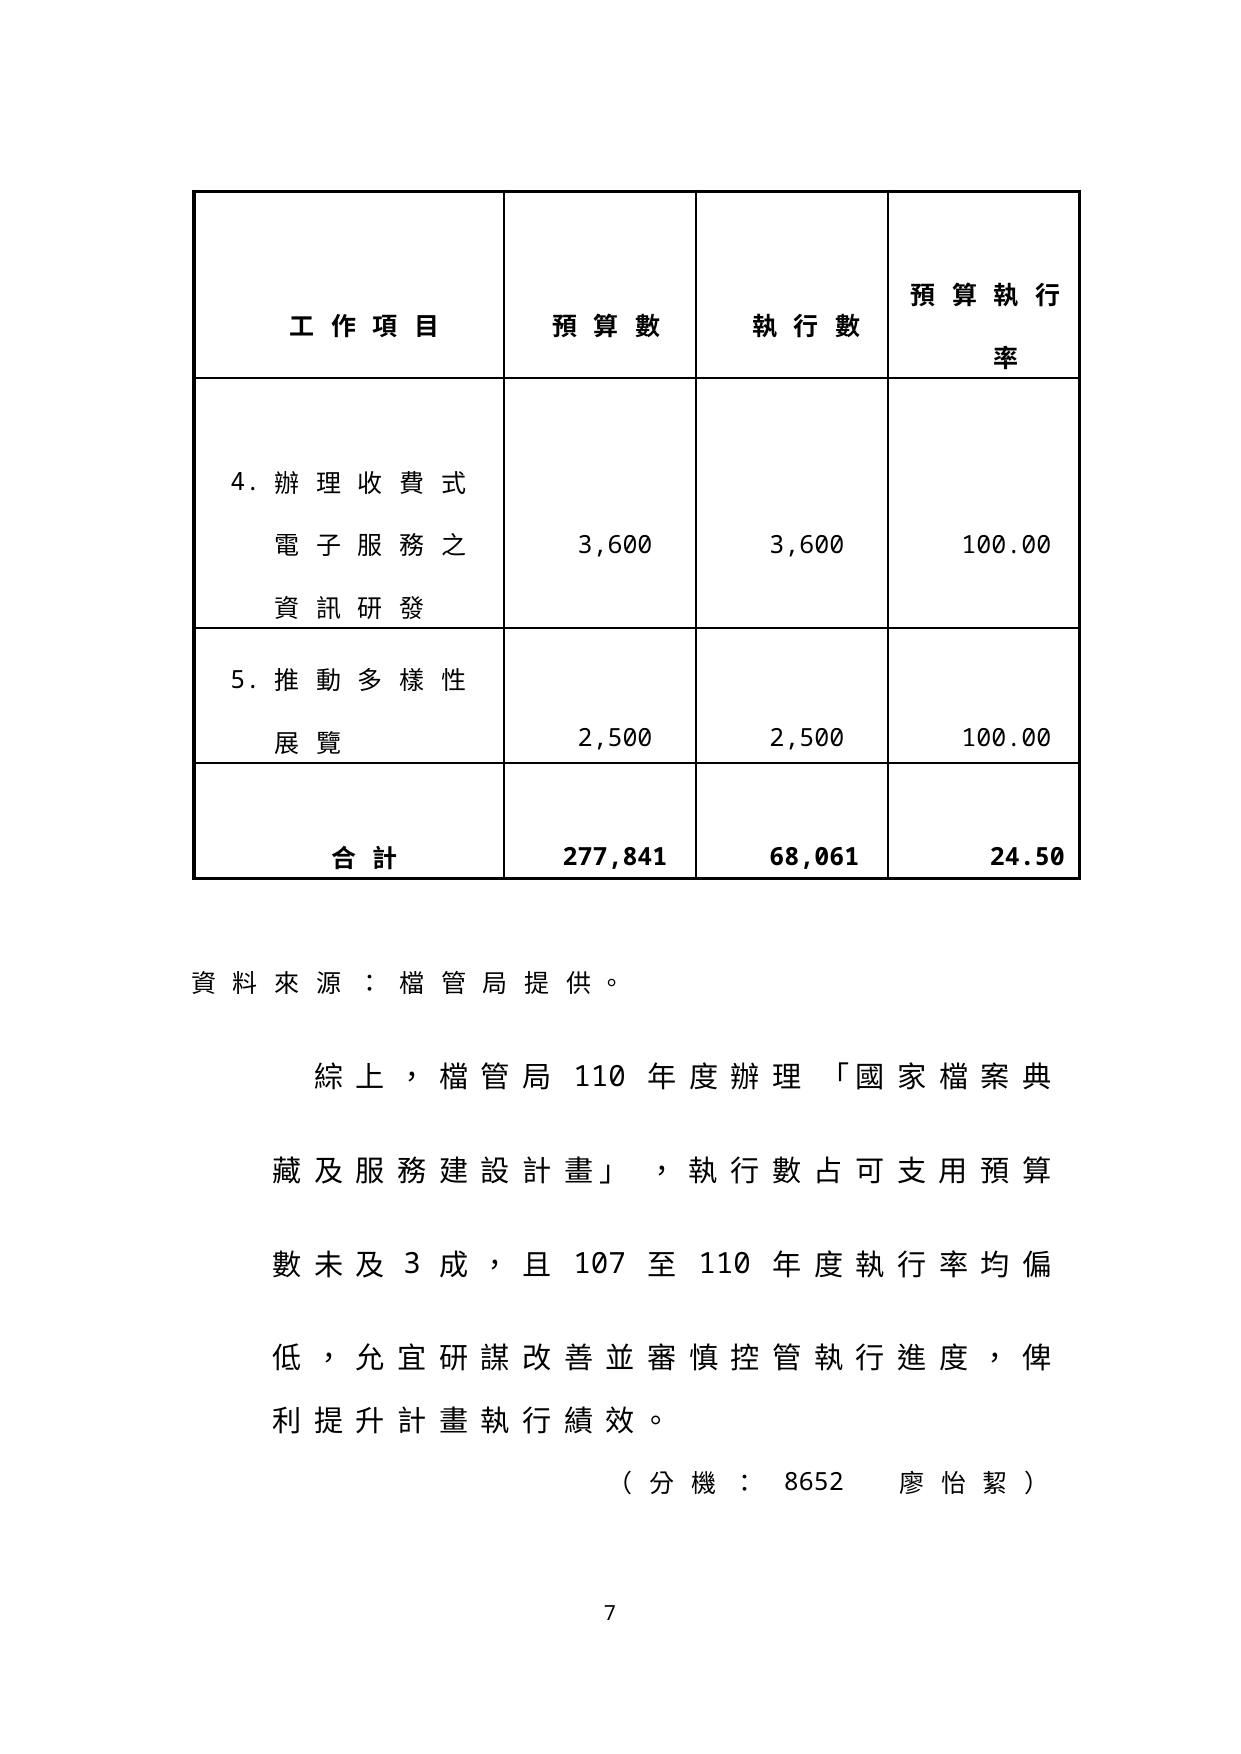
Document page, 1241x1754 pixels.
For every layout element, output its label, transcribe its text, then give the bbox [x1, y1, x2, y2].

table_cell 4.辦理收費式電子服務之資訊研發 [196, 379, 503, 627]
table_cell 24.50 [889, 764, 1078, 877]
table_cell 2,500 [697, 629, 887, 762]
table_header 工作項目 [196, 193, 503, 377]
table_cell 277,841 [505, 764, 695, 877]
table_cell 3,600 [505, 379, 695, 627]
table_cell 3,600 [697, 379, 887, 627]
table_header 執行數 [697, 193, 887, 377]
table_header 預算數 [505, 193, 695, 377]
table_header 預算執行率 [889, 193, 1078, 377]
table_cell 合計 [196, 764, 503, 877]
text 綜上，檔管局110年度辦理「國家檔案典藏及服務建設計畫」，執行數占可支用預算數未及3成，且107至110年度執行率均偏低，允宜研謀改善並審慎控管執行進度，俾利提升計畫執行績效。 [242, 1002, 1058, 1439]
table_cell 100.00 [889, 379, 1078, 627]
table_cell 100.00 [889, 629, 1078, 762]
text 資料來源：檔管局提供。 [183, 939, 1058, 1002]
text （分機：8652 廖怡絜） [183, 1439, 1058, 1502]
table_cell 68,061 [697, 764, 887, 877]
table_cell 5.推動多樣性展覽 [196, 629, 503, 762]
table_cell 2,500 [505, 629, 695, 762]
